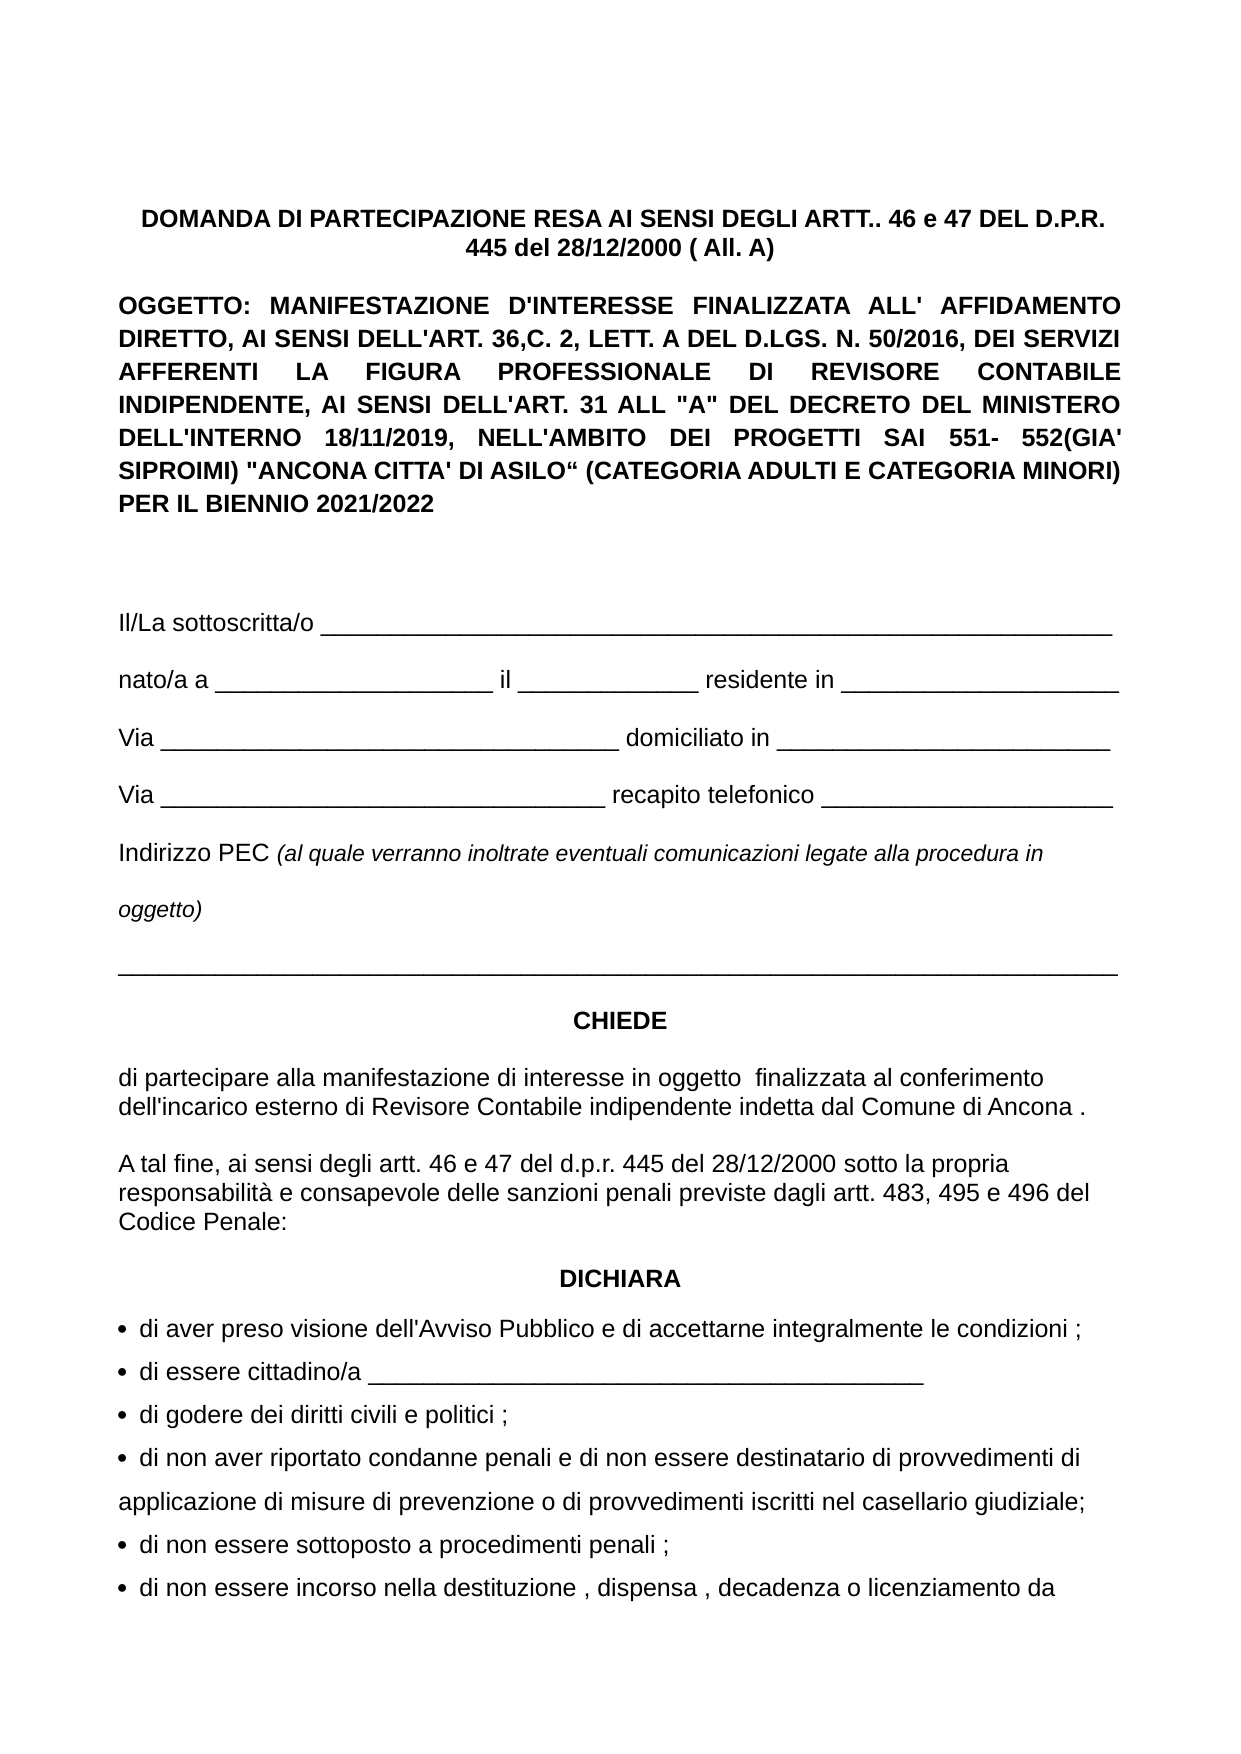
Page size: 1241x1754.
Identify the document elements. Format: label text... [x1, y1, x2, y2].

text A tal fine, ai sensi degli artt. 46 e 47 del d.p.r. 445 del 28/12/2000 sotto la propria [118, 1149, 1122, 1178]
text · di essere cittadino/a ________________________________________ [118, 1357, 1122, 1386]
text · di non essere sottoposto a procedimenti penali ; [118, 1530, 1122, 1558]
text DOMANDA DI PARTECIPAZIONE RESA AI SENSI DEGLI ARTT.. 46 e 47 DEL D.P.R. 445 del 28/12/2000 ( All. A) [118, 204, 1122, 262]
text nato/a a ____________________ il _____________ residente in ____________________ [118, 666, 1122, 694]
text Codice Penale: [118, 1207, 1122, 1236]
text · di godere dei diritti civili e politici ; [118, 1400, 1122, 1429]
text OGGETTO: MANIFESTAZIONE D'INTERESSE FINALIZZATA ALL' AFFIDAMENTO DIRETTO, AI SENSI DELL'ART. 36,C. 2, LETT. A DEL D.LGS. N. 50/2016, DEI SERVIZI AFFERENTI LA FIGURA PROFESSIONALE DI REVISORE CONTABILE INDIPENDENTE, AI SENSI DELL'ART. 31 ALL "A" DEL DECRETO DEL MINISTERO DELL'INTERNO 18/11/2019, NELL'AMBITO DEI PROGETTI SAI 551- 552(GIA' SIPROIMI) "ANCONA CITTA' DI ASILO“ (CATEGORIA ADULTI E CATEGORIA MINORI) PER IL BIENNIO 2021/2022 [118, 291, 1122, 517]
text oggetto) [118, 896, 1122, 922]
text CHIEDE [118, 1006, 1122, 1034]
text di partecipare alla manifestazione di interesse in oggetto finalizzata al conferimento dell'incarico esterno di Revisore Contabile indipendente indetta dal Comune di Ancona . [118, 1063, 1122, 1121]
text Il/La sottoscritta/o _________________________________________________________ [118, 608, 1122, 637]
text · di non essere incorso nella destituzione , dispensa , decadenza o licenziamento da [118, 1573, 1122, 1602]
text Indirizzo PEC (al quale verranno inoltrate eventuali comunicazioni legate alla procedura in [118, 838, 1122, 867]
text DICHIARA [118, 1264, 1122, 1293]
text responsabilità e consapevole delle sanzioni penali previste dagli artt. 483, 495 e 496 del [118, 1178, 1122, 1207]
text ________________________________________________________________________ [118, 948, 1122, 977]
text · di aver preso visione dell'Avviso Pubblico e di accettarne integralmente le condizioni ; [118, 1314, 1122, 1343]
text Via _________________________________ domiciliato in ________________________ [118, 723, 1122, 752]
text Via ________________________________ recapito telefonico _____________________ [118, 781, 1122, 809]
text · di non aver riportato condanne penali e di non essere destinatario di provvedimenti di [118, 1443, 1122, 1472]
text applicazione di misure di prevenzione o di provvedimenti iscritti nel casellario giudiziale; [118, 1487, 1122, 1515]
